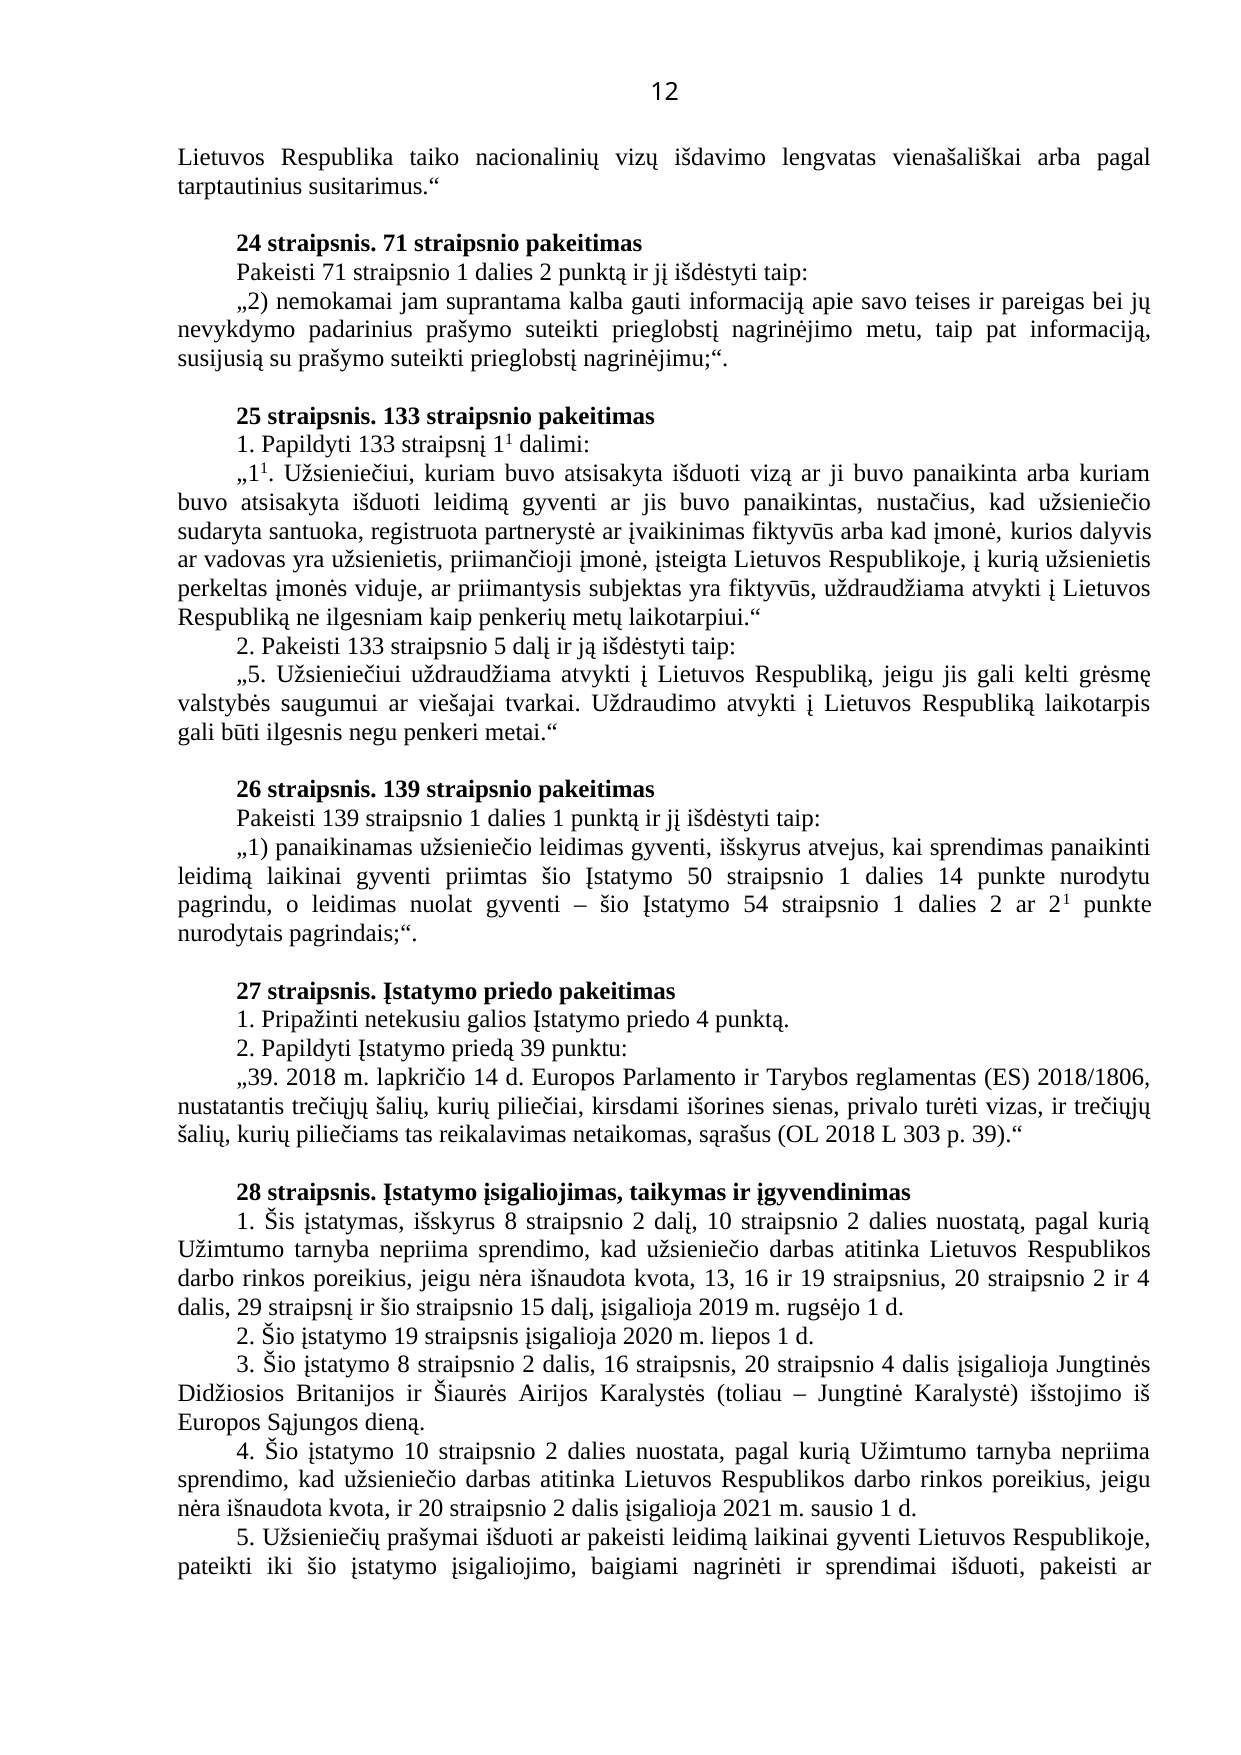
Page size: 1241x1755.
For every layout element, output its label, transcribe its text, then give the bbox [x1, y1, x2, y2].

text „39. 2018 m. lapkričio 14 d. Europos Parlamento ir Tarybos reglamentas (ES) 2018/1806, nustatantis trečiųjų šalių, kurių piliečiai, kirsdami išorines sienas, privalo turėti vizas, ir trečiųjų šalių, kurių piliečiams tas reikalavimas netaikomas, sąrašus (OL 2018 L 303 p. 39).“ [177, 1062, 1152, 1148]
text 2. Šio įstatymo 19 straipsnis įsigalioja 2020 m. liepos 1 d. [177, 1321, 1152, 1349]
text 1. Pripažinti netekusiu galios Įstatymo priedo 4 punktą. [177, 1004, 1152, 1033]
text 27 straipsnis. Įstatymo priedo pakeitimas [177, 976, 1152, 1004]
text Pakeisti 139 straipsnio 1 dalies 1 punktą ir jį išdėstyti taip: [177, 803, 1152, 832]
text 2. Pakeisti 133 straipsnio 5 dalį ir ją išdėstyti taip: [177, 631, 1152, 659]
text 26 straipsnis. 139 straipsnio pakeitimas [177, 774, 1152, 803]
text „11. Užsieniečiui, kuriam buvo atsisakyta išduoti vizą ar ji buvo panaikinta arba kuriam buvo atsisakyta išduoti leidimą gyventi ar jis buvo panaikintas, nustačius, kad užsieniečio sudaryta santuoka, registruota partnerystė ar įvaikinimas fiktyvūs arba kad įmonė, kurios dalyvis ar vadovas yra užsienietis, priimančioji įmonė, įsteigta Lietuvos Respublikoje, į kurią užsienietis perkeltas įmonės viduje, ar priimantysis subjektas yra fiktyvūs, uždraudžiama atvykti į Lietuvos Respubliką ne ilgesniam kaip penkerių metų laikotarpiui.“ [177, 458, 1152, 631]
text 24 straipsnis. 71 straipsnio pakeitimas [177, 228, 1152, 257]
text „1) panaikinamas užsieniečio leidimas gyventi, išskyrus atvejus, kai sprendimas panaikinti leidimą laikinai gyventi priimtas šio Įstatymo 50 straipsnio 1 dalies 14 punkte nurodytu pagrindu, o leidimas nuolat gyventi – šio Įstatymo 54 straipsnio 1 dalies 2 ar 21 punkte nurodytais pagrindais;“. [177, 832, 1152, 947]
text 1. Šis įstatymas, išskyrus 8 straipsnio 2 dalį, 10 straipsnio 2 dalies nuostatą, pagal kurią Užimtumo tarnyba nepriima sprendimo, kad užsieniečio darbas atitinka Lietuvos Respublikos darbo rinkos poreikius, jeigu nėra išnaudota kvota, 13, 16 ir 19 straipsnius, 20 straipsnio 2 ir 4 dalis, 29 straipsnį ir šio straipsnio 15 dalį, įsigalioja 2019 m. rugsėjo 1 d. [177, 1206, 1152, 1321]
text 1. Papildyti 133 straipsnį 11 dalimi: [177, 429, 1152, 458]
text „2) nemokamai jam suprantama kalba gauti informaciją apie savo teises ir pareigas bei jų nevykdymo padarinius prašymo suteikti prieglobstį nagrinėjimo metu, taip pat informaciją, susijusią su prašymo suteikti prieglobstį nagrinėjimu;“. [177, 286, 1152, 372]
text 28 straipsnis. Įstatymo įsigaliojimas, taikymas ir įgyvendinimas [177, 1177, 1152, 1206]
text 2. Papildyti Įstatymo priedą 39 punktu: [177, 1033, 1152, 1062]
text Pakeisti 71 straipsnio 1 dalies 2 punktą ir jį išdėstyti taip: [177, 257, 1152, 286]
text „5. Užsieniečiui uždraudžiama atvykti į Lietuvos Respubliką, jeigu jis gali kelti grėsmę valstybės saugumui ar viešajai tvarkai. Uždraudimo atvykti į Lietuvos Respubliką laikotarpis gali būti ilgesnis negu penkeri metai.“ [177, 659, 1152, 746]
text 25 straipsnis. 133 straipsnio pakeitimas [177, 401, 1152, 429]
text Lietuvos Respublika taiko nacionalinių vizų išdavimo lengvatas vienašališkai arba pagal tarptautinius susitarimus.“ [177, 142, 1152, 199]
text 5. Užsieniečių prašymai išduoti ar pakeisti leidimą laikinai gyventi Lietuvos Respublikoje, pateikti iki šio įstatymo įsigaliojimo, baigiami nagrinėti ir sprendimai išduoti, pakeisti ar [177, 1522, 1152, 1579]
text 3. Šio įstatymo 8 straipsnio 2 dalis, 16 straipsnis, 20 straipsnio 4 dalis įsigalioja Jungtinės Didžiosios Britanijos ir Šiaurės Airijos Karalystės (toliau – Jungtinė Karalystė) išstojimo iš Europos Sąjungos dieną. [177, 1349, 1152, 1436]
text 4. Šio įstatymo 10 straipsnio 2 dalies nuostata, pagal kurią Užimtumo tarnyba nepriima sprendimo, kad užsieniečio darbas atitinka Lietuvos Respublikos darbo rinkos poreikius, jeigu nėra išnaudota kvota, ir 20 straipsnio 2 dalis įsigalioja 2021 m. sausio 1 d. [177, 1436, 1152, 1522]
